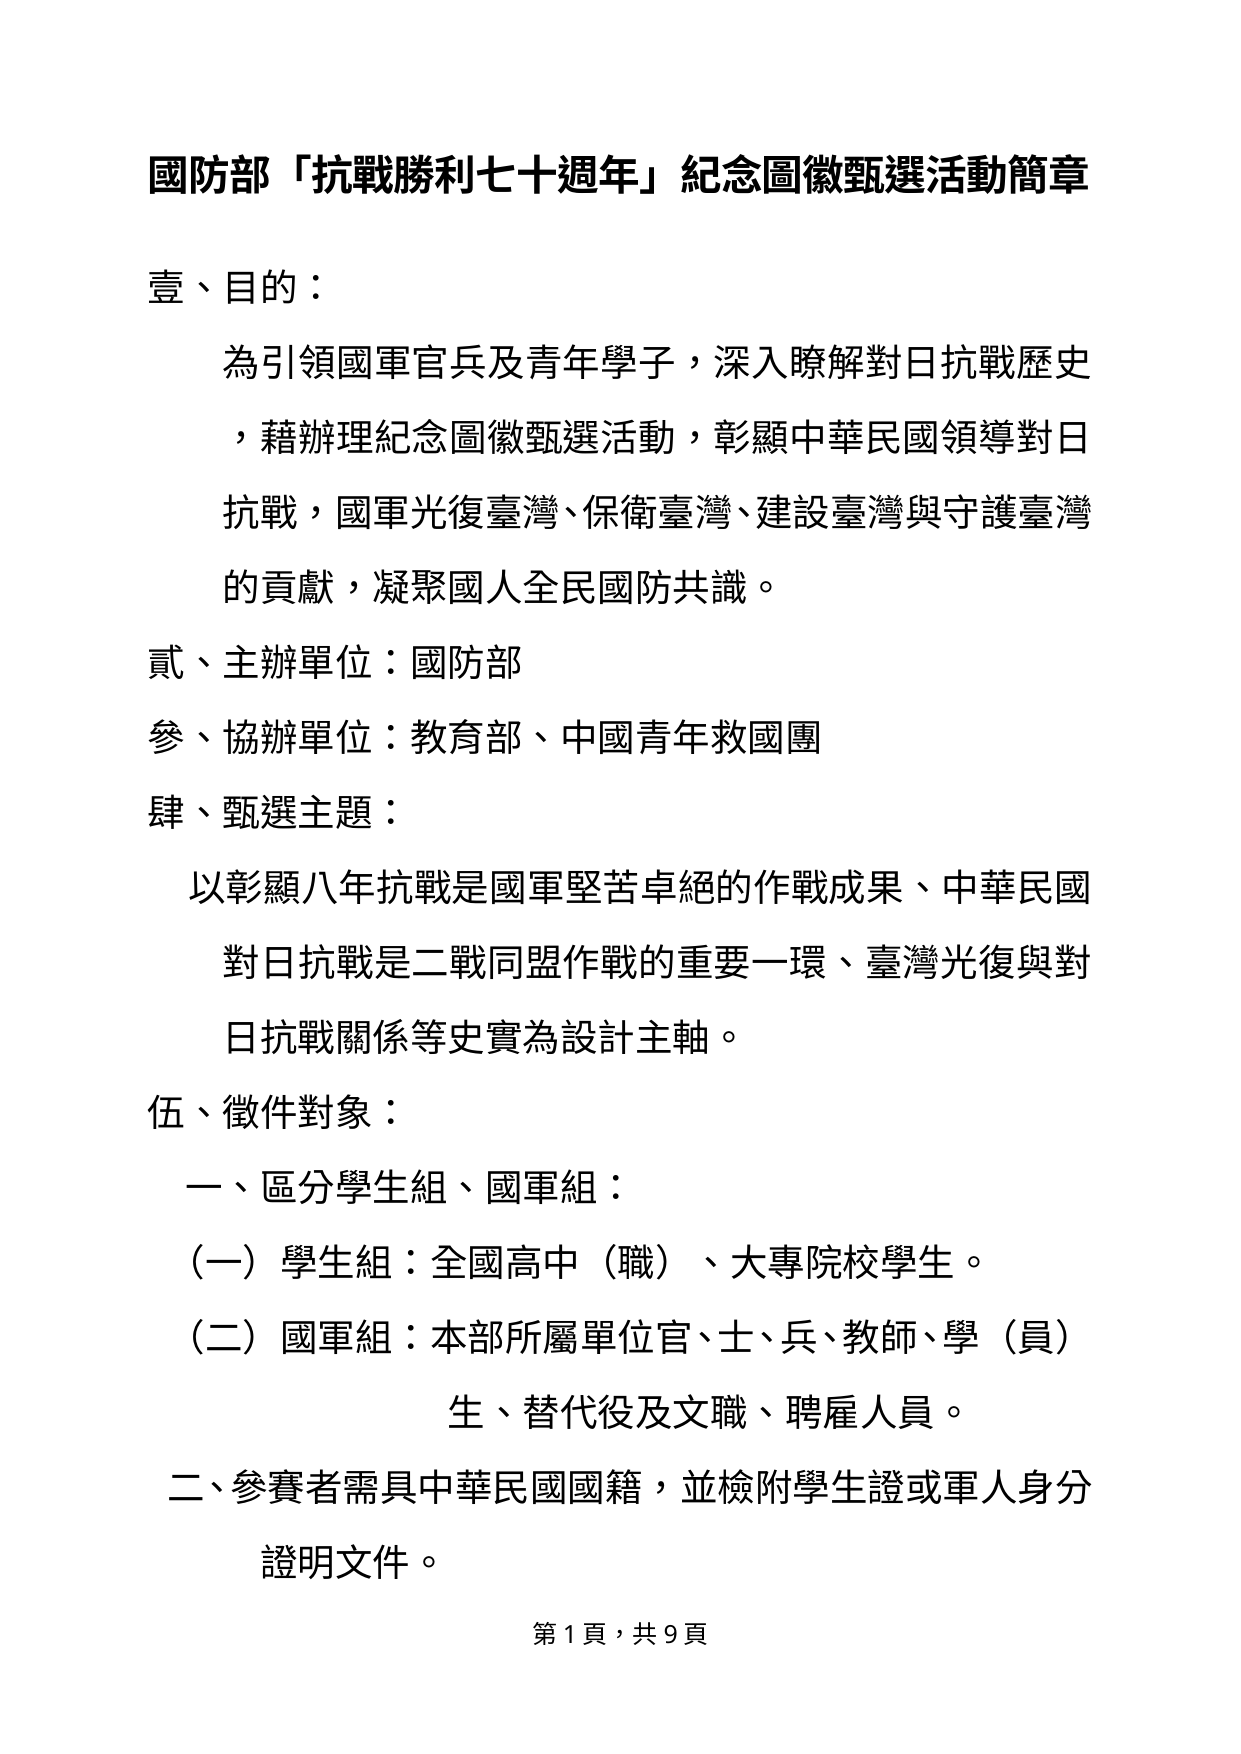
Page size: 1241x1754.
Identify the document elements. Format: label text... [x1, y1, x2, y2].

text 參、協辦單位：教育部、中國青年救國團 [148, 697, 1092, 772]
text （二）國軍組：本部所屬單位官、士、兵、教師、學（員）生、替代役及文職、聘雇人員。 [148, 1297, 1092, 1447]
text 一、區分學生組、國軍組： [148, 1147, 1092, 1222]
text 國防部「抗戰勝利七十週年」紀念圖徽甄選活動簡章 [148, 135, 1092, 210]
text 伍、徵件對象： [148, 1072, 1092, 1147]
text 肆、甄選主題： [148, 772, 1092, 847]
text 以彰顯八年抗戰是國軍堅苦卓絕的作戰成果、中華民國對日抗戰是二戰同盟作戰的重要一環、臺灣光復與對日抗戰關係等史實為設計主軸。 [148, 847, 1092, 1072]
text 二、參賽者需具中華民國國籍，並檢附學生證或軍人身分證明文件。 [148, 1447, 1092, 1597]
text 壹、目的： [148, 247, 1092, 322]
text 貳、主辦單位：國防部 [148, 622, 1092, 697]
text 為引領國軍官兵及青年學子，深入瞭解對日抗戰歷史，藉辦理紀念圖徽甄選活動，彰顯中華民國領導對日抗戰，國軍光復臺灣、保衛臺灣、建設臺灣與守護臺灣的貢獻，凝聚國人全民國防共識。 [223, 322, 1092, 622]
text （一）學生組：全國高中（職）、大專院校學生。 [148, 1222, 1092, 1297]
